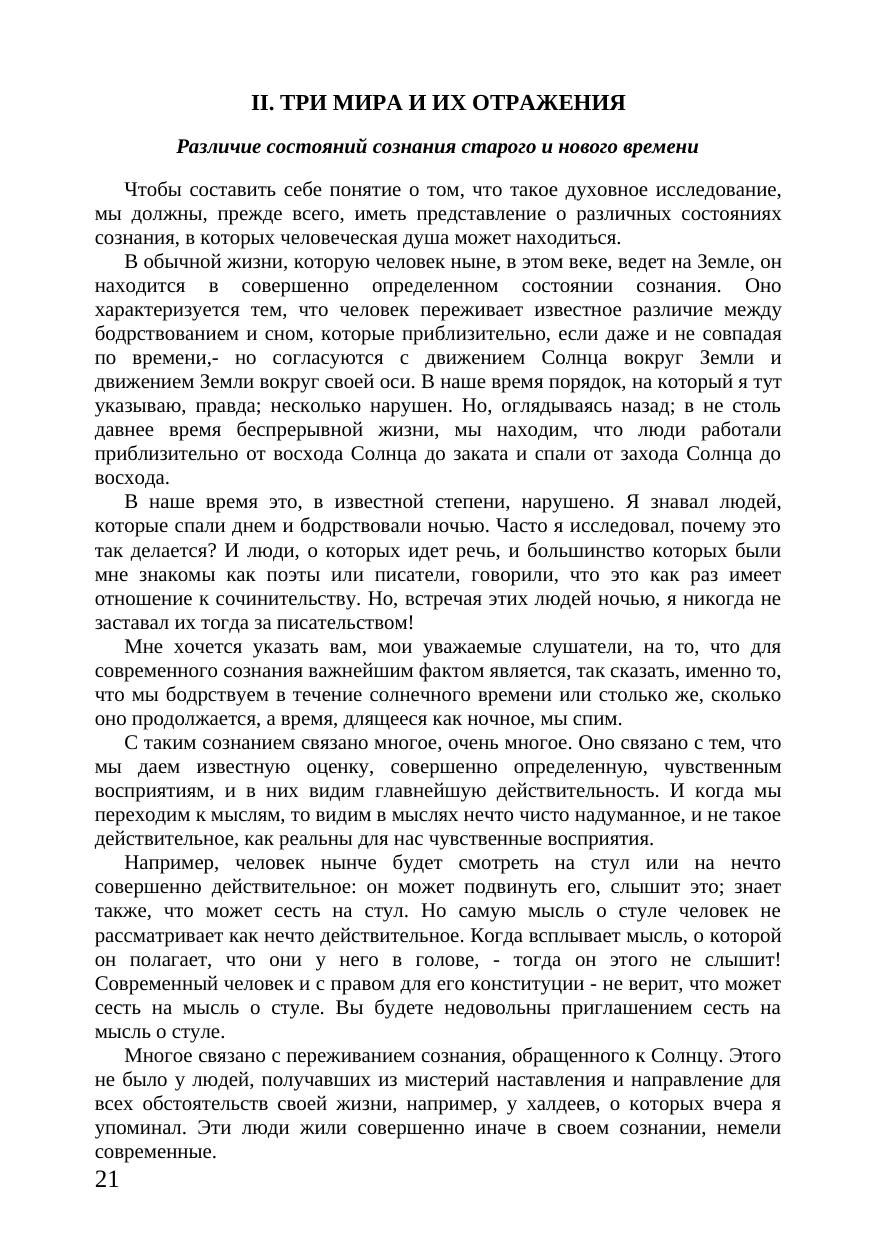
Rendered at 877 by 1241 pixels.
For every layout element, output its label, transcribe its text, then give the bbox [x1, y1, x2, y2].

text Мне хочется указать вам, мои уважаемые слушатели, на то, что для современного сознания важнейшим фактом является, так сказать, именно то, что мы бодрствуем в течение солнечного времени или столько же, сколько оно продолжается, а время, длящееся как ночное, мы спим. [94, 634, 782, 730]
text Чтобы составить себе понятие о том, что такое духовное исследование, мы должны, прежде всего, иметь представление о различных состояниях сознания, в которых человеческая душа может находиться. [94, 177, 782, 249]
text Например, человек нынче будет смотреть на стул или на нечто совершенно действительное: он может подвинуть его, слышит это; знает также, что может сесть на стул. Но самую мысль о стуле человек не рассматривает как нечто действительное. Когда всплывает мысль, о которой он полагает, что они у него в голове, - тогда он этого не слышит! Современный человек и с правом для его конституции - не верит, что может сесть на мысль о стуле. Вы будете недовольны приглашением сесть на мысль о стуле. [94, 850, 782, 1043]
subtitle II. ТРИ МИРА И ИХ ОТРАЖЕНИЯ [94, 89, 782, 115]
text В наше время это, в известной степени, нарушено. Я знавал людей, которые спали днем и бодрствовали ночью. Часто я исследовал, почему это так делается? И люди, о которых идет речь, и большинство которых были мне знакомы как поэты или писатели, говорили, что это как раз имеет отношение к сочинительству. Но, встречая этих людей ночью, я никогда не заставал их тогда за писательством! [94, 489, 782, 634]
text С таким сознанием связано многое, очень многое. Оно связано с тем, что мы даем известную оценку, совершенно определенную, чувственным восприятиям, и в них видим главнейшую действительность. И когда мы переходим к мыслям, то видим в мыслях нечто чисто надуманное, и не такое действительное, как реальны для нас чувственные восприятия. [94, 730, 782, 850]
text В обычной жизни, которую человек ныне, в этом веке, ведет на Земле, он находится в совершенно определенном состоянии сознания. Оно характеризуется тем, что человек переживает известное различие между бодрствованием и сном, которые приблизительно, если даже и не совпадая по времени,- но согласуются с движением Солнца вокруг Земли и движением Земли вокруг своей оси. В наше время порядок, на который я тут указываю, правда; несколько нарушен. Но, оглядываясь назад; в не столь давнее время беспрерывной жизни, мы находим, что люди работали приблизительно от восхода Солнца до заката и спали от захода Солнца до восхода. [94, 249, 782, 489]
subtitle Различие состояний сознания старого и нового времени [94, 134, 782, 158]
text Многое связано с переживанием сознания, обращенного к Солнцу. Этого не было у людей, получавших из мистерий наставления и направление для всех обстоятельств своей жизни, например, у халдеев, о которых вчера я упоминал. Эти люди жили совершенно иначе в своем сознании, немели современные. [94, 1043, 782, 1163]
